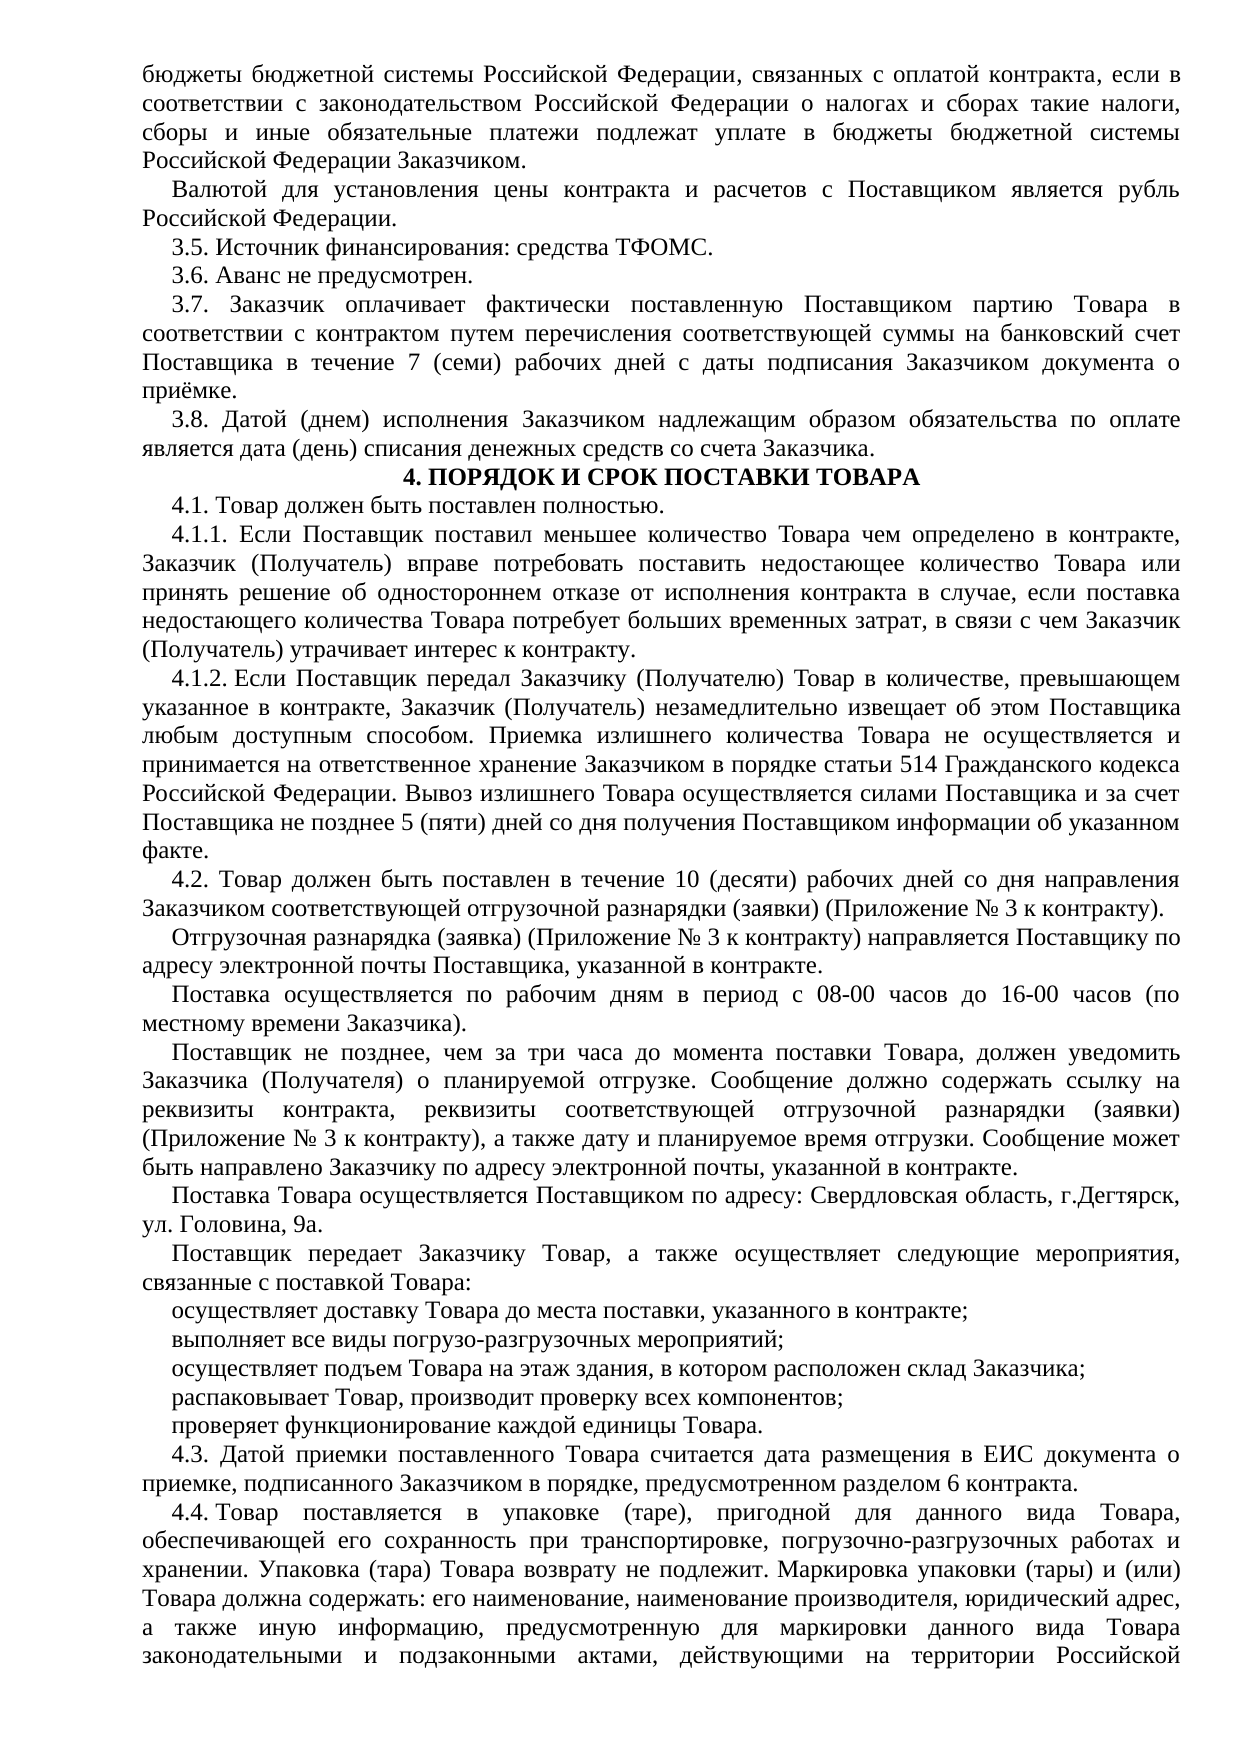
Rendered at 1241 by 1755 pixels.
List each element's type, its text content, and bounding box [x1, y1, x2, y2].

text Поставщик передает Заказчику Товар, а также осуществляет следующие мероприятия, связанные с поставкой Товара: [142, 1238, 1181, 1295]
text 4.4. Товар поставляется в упаковке (таре), пригодной для данного вида Товара, обеспечивающей его сохранность при транспортировке, погрузочно-разгрузочных работах и хранении. Упаковка (тара) Товара возврату не подлежит. Маркировка упаковки (тары) и (или) Товара должна содержать: его наименование, наименование производителя, юридический адрес, а также иную информацию, предусмотренную для маркировки данного вида Товара законодательными и подзаконными актами, действующими на территории Российской [142, 1497, 1181, 1669]
text 4.2. Товар должен быть поставлен в течение 10 (десяти) рабочих дней со дня направления Заказчиком соответствующей отгрузочной разнарядки (заявки) (Приложение № 3 к контракту). [142, 864, 1181, 922]
text 3.5. Источник финансирования: средства ТФОМС. [142, 232, 1181, 260]
text Отгрузочная разнарядка (заявка) (Приложение № 3 к контракту) направляется Поставщику по адресу электронной почты Поставщика, указанной в контракте. [142, 922, 1181, 979]
text Валютой для установления цены контракта и расчетов с Поставщиком является рубль Российской Федерации. [142, 174, 1181, 232]
text Поставка Товара осуществляется Поставщиком по адресу: Свердловская область, г.Дегтярск, ул. Головина, 9а. [142, 1180, 1181, 1238]
text 3.6. Аванс не предусмотрен. [142, 260, 1181, 289]
text 3.7. Заказчик оплачивает фактически поставленную Поставщиком партию Товара в соответствии с контрактом путем перечисления соответствующей суммы на банковский счет Поставщика в течение 7 (семи) рабочих дней с даты подписания Заказчиком документа о приёмке. [142, 289, 1181, 404]
text проверяет функционирование каждой единицы Товара. [142, 1410, 1181, 1439]
text 4.1.1. Если Поставщик поставил меньшее количество Товара чем определено в контракте, Заказчик (Получатель) вправе потребовать поставить недостающее количество Товара или принять решение об одностороннем отказе от исполнения контракта в случае, если поставка недостающего количества Товара потребует больших временных затрат, в связи с чем Заказчик (Получатель) утрачивает интерес к контракту. [142, 519, 1181, 663]
text 4.1. Товар должен быть поставлен полностью. [142, 490, 1181, 519]
text Поставка осуществляется по рабочим дням в период с 08-00 часов до 16-00 часов (по местному времени Заказчика). [142, 979, 1181, 1037]
text распаковывает Товар, производит проверку всех компонентов; [142, 1382, 1181, 1410]
text 4.1.2. Если Поставщик передал Заказчику (Получателю) Товар в количестве, превышающем указанное в контракте, Заказчик (Получатель) незамедлительно извещает об этом Поставщика любым доступным способом. Приемка излишнего количества Товара не осуществляется и принимается на ответственное хранение Заказчиком в порядке статьи 514 Гражданского кодекса Российской Федерации. Вывоз излишнего Товара осуществляется силами Поставщика и за счет Поставщика не позднее 5 (пяти) дней со дня получения Поставщиком информации об указанном факте. [142, 663, 1181, 864]
text 4. ПОРЯДОК И СРОК ПОСТАВКИ ТОВАРА [142, 462, 1181, 490]
text осуществляет доставку Товара до места поставки, указанного в контракте; [142, 1295, 1181, 1324]
text 3.8. Датой (днем) исполнения Заказчиком надлежащим образом обязательства по оплате является дата (день) списания денежных средств со счета Заказчика. [142, 404, 1181, 462]
text Поставщик не позднее, чем за три часа до момента поставки Товара, должен уведомить Заказчика (Получателя) о планируемой отгрузке. Сообщение должно содержать ссылку на реквизиты контракта, реквизиты соответствующей отгрузочной разнарядки (заявки) (Приложение № 3 к контракту), а также дату и планируемое время отгрузки. Сообщение может быть направлено Заказчику по адресу электронной почты, указанной в контракте. [142, 1037, 1181, 1180]
text 4.3. Датой приемки поставленного Товара считается дата размещения в ЕИС документа о приемке, подписанного Заказчиком в порядке, предусмотренном разделом 6 контракта. [142, 1439, 1181, 1497]
text бюджеты бюджетной системы Российской Федерации, связанных с оплатой контракта, если в соответствии с законодательством Российской Федерации о налогах и сборах такие налоги, сборы и иные обязательные платежи подлежат уплате в бюджеты бюджетной системы Российской Федерации Заказчиком. [142, 59, 1181, 174]
text выполняет все виды погрузо-разгрузочных мероприятий; [142, 1324, 1181, 1353]
text осуществляет подъем Товара на этаж здания, в котором расположен склад Заказчика; [142, 1353, 1181, 1382]
